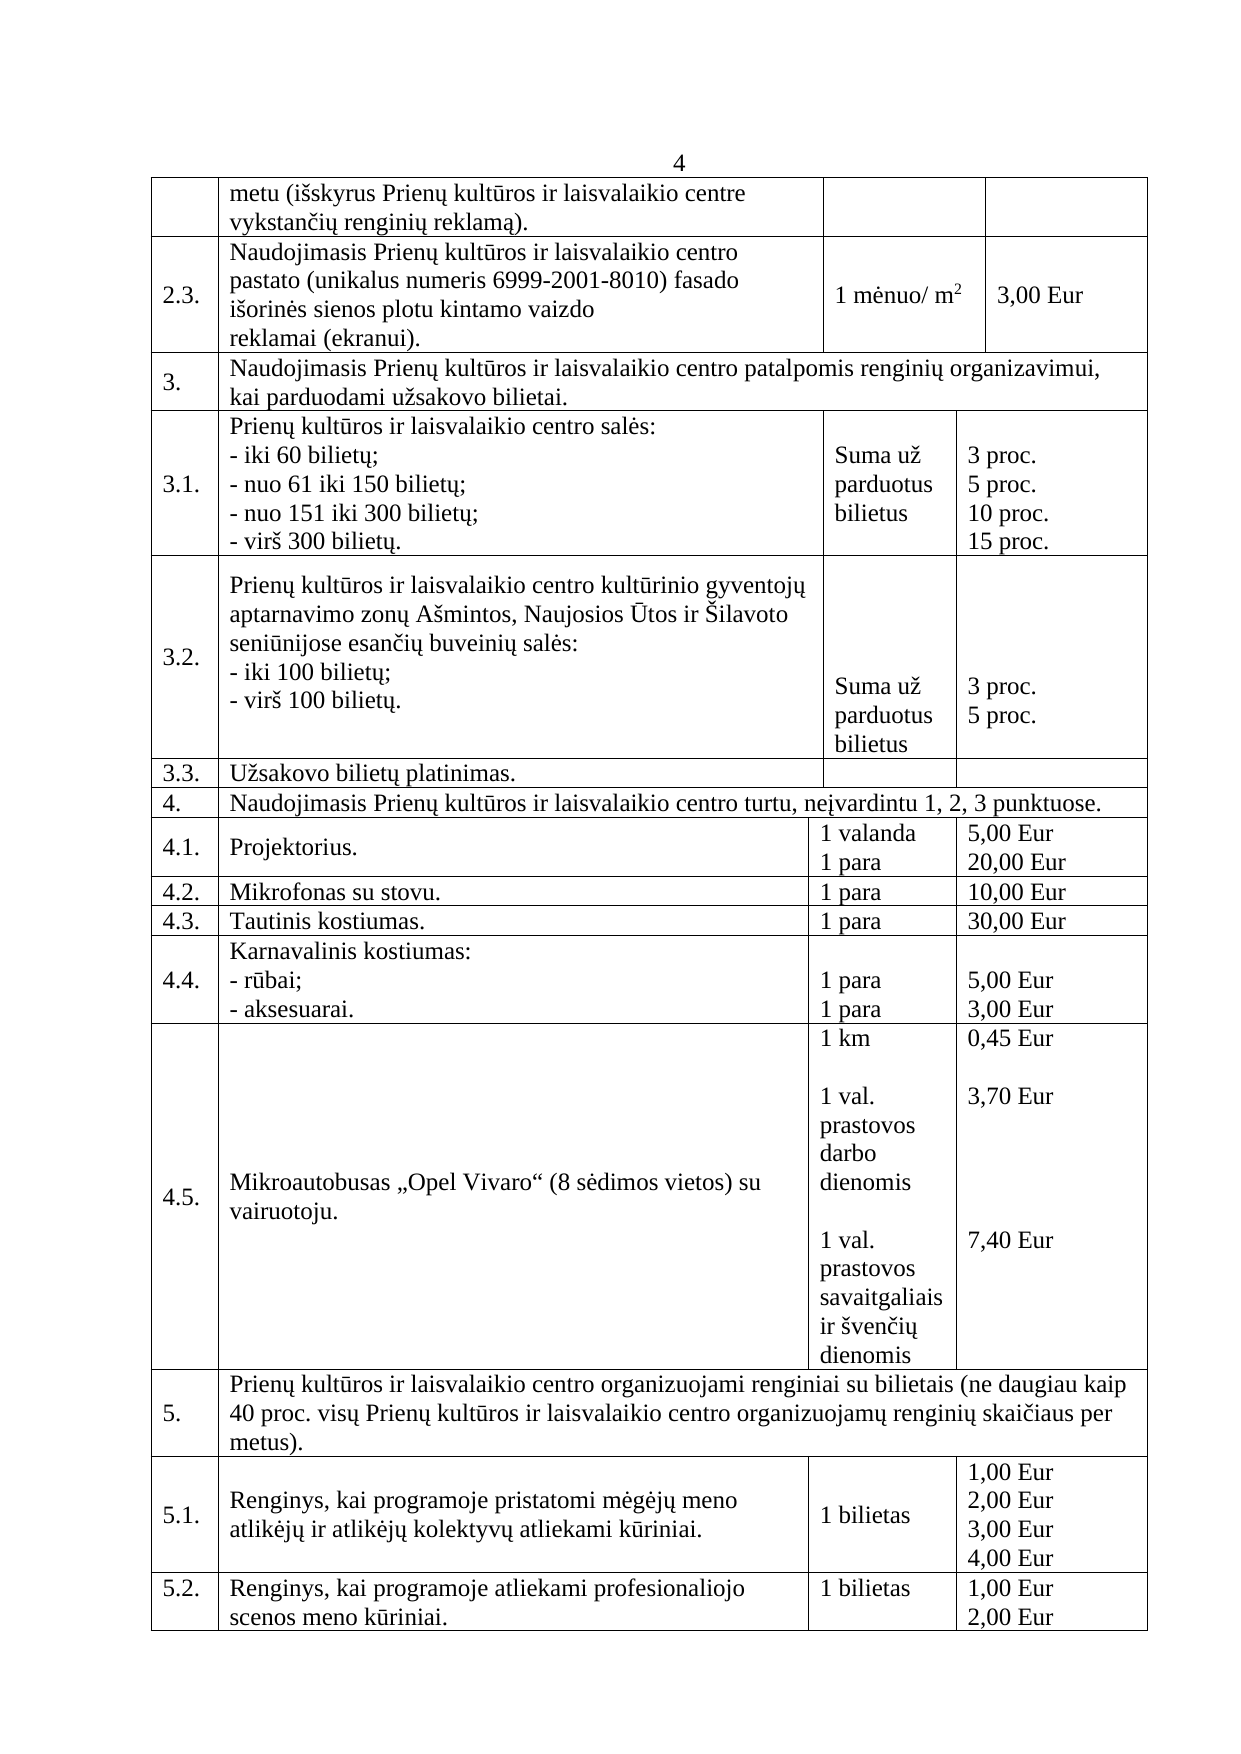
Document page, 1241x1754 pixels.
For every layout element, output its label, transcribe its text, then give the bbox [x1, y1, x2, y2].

table_cell [824, 759, 956, 787]
table_cell 3.1. [152, 411, 218, 555]
table_cell Karnavalinis kostiumas: - rūbai; - aksesuarai. [219, 936, 808, 1022]
table_cell Prienų kultūros ir laisvalaikio centro salės: - iki 60 bilietų; - nuo 61 iki 150 bilietų; - nuo 151 iki 300 bilietų; - virš 300 bilietų. [219, 411, 823, 555]
table_cell 1 para [809, 877, 956, 905]
table_cell Renginys, kai programoje atliekami profesionaliojo scenos meno kūriniai. [219, 1573, 808, 1630]
table_cell 3 proc. 5 proc. 10 proc. 15 proc. [957, 411, 1147, 555]
table_cell 1 valanda 1 para [809, 818, 956, 876]
table_cell 4.4. [152, 936, 218, 1022]
table_cell [152, 178, 218, 236]
table_cell 4.3. [152, 906, 218, 935]
table_cell 1,00 Eur 2,00 Eur [957, 1573, 1147, 1630]
table_cell 3 proc. 5 proc. [957, 556, 1147, 757]
table_cell 3.2. [152, 556, 218, 757]
table_cell 10,00 Eur [957, 877, 1147, 905]
table_cell 4.2. [152, 877, 218, 905]
table_cell 5,00 Eur 20,00 Eur [957, 818, 1147, 876]
table_cell Suma už parduotus bilietus [824, 556, 956, 757]
table_cell Naudojimasis Prienų kultūros ir laisvalaikio centro turtu, neįvardintu 1, 2, 3 punktuose. [219, 788, 1147, 817]
table_cell [986, 178, 1147, 236]
table_cell 0,45 Eur 3,70 Eur 7,40 Eur [957, 1024, 1147, 1368]
table_cell Naudojimasis Prienų kultūros ir laisvalaikio centro pastato (unikalus numeris 6999-2001-8010) fasado išorinės sienos plotu kintamo vaizdo reklamai (ekranui). [219, 237, 823, 352]
table_cell 5.1. [152, 1457, 218, 1572]
table_cell Tautinis kostiumas. [219, 906, 808, 935]
table_cell 4.1. [152, 818, 218, 876]
table_cell metu (išskyrus Prienų kultūros ir laisvalaikio centre vykstančių renginių reklamą). [219, 178, 823, 236]
table_cell 1 bilietas [809, 1573, 956, 1630]
table_cell Mikroautobusas „Opel Vivaro“ (8 sėdimos vietos) su vairuotoju. [219, 1024, 808, 1368]
table_cell 1 mėnuo/ m2 [824, 237, 985, 352]
table_cell Prienų kultūros ir laisvalaikio centro kultūrinio gyventojų aptarnavimo zonų Ašmintos, Naujosios Ūtos ir Šilavoto seniūnijose esančių buveinių salės: - iki 100 bilietų; - virš 100 bilietų. [219, 556, 823, 757]
table_cell 30,00 Eur [957, 906, 1147, 935]
table_cell 1 para [809, 906, 956, 935]
table_cell [957, 759, 1147, 787]
table_cell [824, 178, 985, 236]
table_cell 3,00 Eur [986, 237, 1147, 352]
table_cell 3.3. [152, 759, 218, 787]
table_cell 4.5. [152, 1024, 218, 1368]
table_cell 2.3. [152, 237, 218, 352]
table_cell Suma už parduotus bilietus [824, 411, 956, 555]
table_cell 5,00 Eur 3,00 Eur [957, 936, 1147, 1022]
table_cell Užsakovo bilietų platinimas. [219, 759, 823, 787]
table_cell Projektorius. [219, 818, 808, 876]
table_cell 1 para 1 para [809, 936, 956, 1022]
table_cell 3. [152, 353, 218, 410]
table_cell 5.2. [152, 1573, 218, 1630]
table_cell 1,00 Eur 2,00 Eur 3,00 Eur 4,00 Eur [957, 1457, 1147, 1572]
table_cell 1 bilietas [809, 1457, 956, 1572]
table_cell Mikrofonas su stovu. [219, 877, 808, 905]
table_cell Prienų kultūros ir laisvalaikio centro organizuojami renginiai su bilietais (ne daugiau kaip 40 proc. visų Prienų kultūros ir laisvalaikio centro organizuojamų renginių skaičiaus per metus). [219, 1370, 1147, 1456]
table_cell 5. [152, 1370, 218, 1456]
table_cell 1 km 1 val. prastovos darbo dienomis 1 val. prastovos savaitgaliais ir švenčių dienomis [809, 1024, 956, 1368]
table_cell Renginys, kai programoje pristatomi mėgėjų meno atlikėjų ir atlikėjų kolektyvų atliekami kūriniai. [219, 1457, 808, 1572]
table_cell 4. [152, 788, 218, 817]
table_cell Naudojimasis Prienų kultūros ir laisvalaikio centro patalpomis renginių organizavimui, kai parduodami užsakovo bilietai. [219, 353, 1147, 410]
